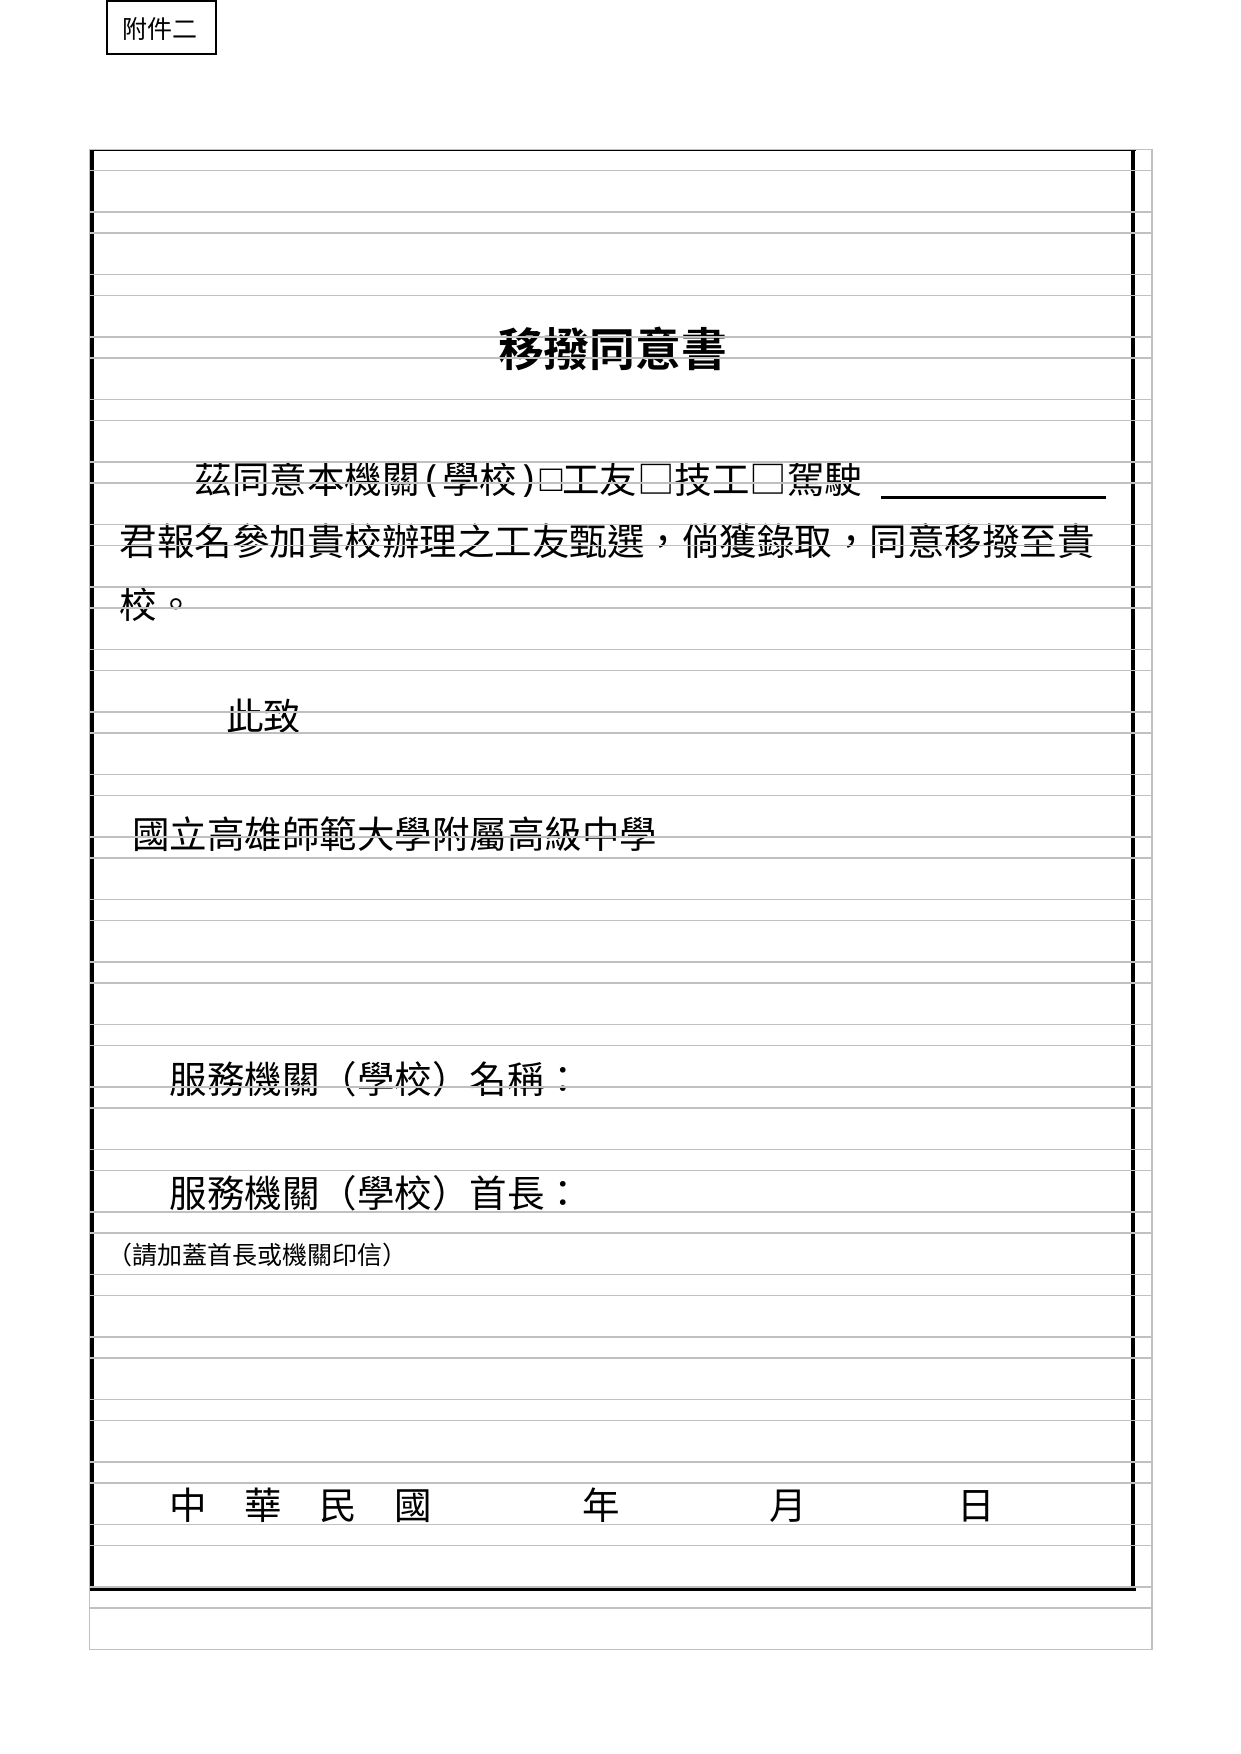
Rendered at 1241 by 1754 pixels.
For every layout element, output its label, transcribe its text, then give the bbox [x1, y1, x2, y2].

table_cell 移撥同意書 茲同意本機關(學校)□工友□技工□駕駛 君報名參加貴校辦理之工友甄選，倘獲錄取，同意移撥至貴校。 此致 國立高雄師範大學附屬高級中學 服務機關（學校）名稱： 服務機關（學校）首長： （請加蓋首長或機關印信） 中 華 民 國 年 月 日 [94, 1400, 1131, 1420]
table_cell 移撥同意書 茲同意本機關(學校)□工友□技工□駕駛 君報名參加貴校辦理之工友甄選，倘獲錄取，同意移撥至貴校。 此致 國立高雄師範大學附屬高級中學 服務機關（學校）名稱： 服務機關（學校）首長： （請加蓋首長或機關印信） 中 華 民 國 年 月 日 [94, 1484, 1131, 1524]
table_cell 移撥同意書 茲同意本機關(學校)□工友□技工□駕駛 君報名參加貴校辦理之工友甄選，倘獲錄取，同意移撥至貴校。 此致 國立高雄師範大學附屬高級中學 服務機關（學校）名稱： 服務機關（學校）首長： （請加蓋首長或機關印信） 中 華 民 國 年 月 日 [94, 1109, 1131, 1149]
table_cell 移撥同意書 茲同意本機關(學校)□工友□技工□駕駛 君報名參加貴校辦理之工友甄選，倘獲錄取，同意移撥至貴校。 此致 國立高雄師範大學附屬高級中學 服務機關（學校）名稱： 服務機關（學校）首長： （請加蓋首長或機關印信） 中 華 民 國 年 月 日 [94, 421, 1131, 461]
table_cell 移撥同意書 茲同意本機關(學校)□工友□技工□駕駛 君報名參加貴校辦理之工友甄選，倘獲錄取，同意移撥至貴校。 此致 國立高雄師範大學附屬高級中學 服務機關（學校）名稱： 服務機關（學校）首長： （請加蓋首長或機關印信） 中 華 民 國 年 月 日 [94, 338, 506, 357]
table_cell 移撥同意書 茲同意本機關(學校)□工友□技工□駕駛 君報名參加貴校辦理之工友甄選，倘獲錄取，同意移撥至貴校。 此致 國立高雄師範大學附屬高級中學 服務機關（學校）名稱： 服務機關（學校）首長： （請加蓋首長或機關印信） 中 華 民 國 年 月 日 [94, 1525, 1131, 1545]
table_cell 移撥同意書 茲同意本機關(學校)□工友□技工□駕駛 君報名參加貴校辦理之工友甄選，倘獲錄取，同意移撥至貴校。 此致 國立高雄師範大學附屬高級中學 服務機關（學校）名稱： 服務機關（學校）首長： （請加蓋首長或機關印信） 中 華 民 國 年 月 日 [94, 1275, 1131, 1295]
table_cell 移撥同意書 茲同意本機關(學校)□工友□技工□駕駛 君報名參加貴校辦理之工友甄選，倘獲錄取，同意移撥至貴校。 此致 國立高雄師範大學附屬高級中學 服務機關（學校）名稱： 服務機關（學校）首長： （請加蓋首長或機關印信） 中 華 民 國 年 月 日 [94, 671, 1131, 711]
table_cell 移撥同意書 茲同意本機關(學校)□工友□技工□駕駛 君報名參加貴校辦理之工友甄選，倘獲錄取，同意移撥至貴校。 此致 國立高雄師範大學附屬高級中學 服務機關（學校）名稱： 服務機關（學校）首長： （請加蓋首長或機關印信） 中 華 民 國 年 月 日 [1006, 525, 1131, 545]
table_cell 移撥同意書 茲同意本機關(學校)□工友□技工□駕駛 君報名參加貴校辦理之工友甄選，倘獲錄取，同意移撥至貴校。 此致 國立高雄師範大學附屬高級中學 服務機關（學校）名稱： 服務機關（學校）首長： （請加蓋首長或機關印信） 中 華 民 國 年 月 日 [94, 1234, 1131, 1274]
table_cell 移撥同意書 茲同意本機關(學校)□工友□技工□駕駛 君報名參加貴校辦理之工友甄選，倘獲錄取，同意移撥至貴校。 此致 國立高雄師範大學附屬高級中學 服務機關（學校）名稱： 服務機關（學校）首長： （請加蓋首長或機關印信） 中 華 民 國 年 月 日 [852, 463, 1131, 482]
table_cell 移撥同意書 茲同意本機關(學校)□工友□技工□駕駛 君報名參加貴校辦理之工友甄選，倘獲錄取，同意移撥至貴校。 此致 國立高雄師範大學附屬高級中學 服務機關（學校）名稱： 服務機關（學校）首長： （請加蓋首長或機關印信） 中 華 民 國 年 月 日 [94, 1046, 1131, 1086]
table_cell 移撥同意書 茲同意本機關(學校)□工友□技工□駕駛 君報名參加貴校辦理之工友甄選，倘獲錄取，同意移撥至貴校。 此致 國立高雄師範大學附屬高級中學 服務機關（學校）名稱： 服務機關（學校）首長： （請加蓋首長或機關印信） 中 華 民 國 年 月 日 [94, 400, 1131, 420]
table_cell 移撥同意書 茲同意本機關(學校)□工友□技工□駕駛 君報名參加貴校辦理之工友甄選，倘獲錄取，同意移撥至貴校。 此致 國立高雄師範大學附屬高級中學 服務機關（學校）名稱： 服務機關（學校）首長： （請加蓋首長或機關印信） 中 華 民 國 年 月 日 [94, 463, 235, 482]
table_cell 移撥同意書 茲同意本機關(學校)□工友□技工□駕駛 君報名參加貴校辦理之工友甄選，倘獲錄取，同意移撥至貴校。 此致 國立高雄師範大學附屬高級中學 服務機關（學校）名稱： 服務機關（學校）首長： （請加蓋首長或機關印信） 中 華 民 國 年 月 日 [94, 1025, 1131, 1045]
table_cell 移撥同意書 茲同意本機關(學校)□工友□技工□駕駛 君報名參加貴校辦理之工友甄選，倘獲錄取，同意移撥至貴校。 此致 國立高雄師範大學附屬高級中學 服務機關（學校）名稱： 服務機關（學校）首長： （請加蓋首長或機關印信） 中 華 民 國 年 月 日 [631, 338, 1131, 357]
table_cell 移撥同意書 茲同意本機關(學校)□工友□技工□駕駛 君報名參加貴校辦理之工友甄選，倘獲錄取，同意移撥至貴校。 此致 國立高雄師範大學附屬高級中學 服務機關（學校）名稱： 服務機關（學校）首長： （請加蓋首長或機關印信） 中 華 民 國 年 月 日 [94, 1359, 1131, 1399]
table_cell 移撥同意書 茲同意本機關(學校)□工友□技工□駕駛 君報名參加貴校辦理之工友甄選，倘獲錄取，同意移撥至貴校。 此致 國立高雄師範大學附屬高級中學 服務機關（學校）名稱： 服務機關（學校）首長： （請加蓋首長或機關印信） 中 華 民 國 年 月 日 [94, 234, 1131, 274]
table_cell 移撥同意書 茲同意本機關(學校)□工友□技工□駕駛 君報名參加貴校辦理之工友甄選，倘獲錄取，同意移撥至貴校。 此致 國立高雄師範大學附屬高級中學 服務機關（學校）名稱： 服務機關（學校）首長： （請加蓋首長或機關印信） 中 華 民 國 年 月 日 [94, 650, 1131, 670]
table_cell 移撥同意書 茲同意本機關(學校)□工友□技工□駕駛 君報名參加貴校辦理之工友甄選，倘獲錄取，同意移撥至貴校。 此致 國立高雄師範大學附屬高級中學 服務機關（學校）名稱： 服務機關（學校）首長： （請加蓋首長或機關印信） 中 華 民 國 年 月 日 [94, 963, 1131, 982]
table_cell 移撥同意書 茲同意本機關(學校)□工友□技工□駕駛 君報名參加貴校辦理之工友甄選，倘獲錄取，同意移撥至貴校。 此致 國立高雄師範大學附屬高級中學 服務機關（學校）名稱： 服務機關（學校）首長： （請加蓋首長或機關印信） 中 華 民 國 年 月 日 [94, 1463, 1131, 1482]
table_cell 移撥同意書 茲同意本機關(學校)□工友□技工□駕駛 君報名參加貴校辦理之工友甄選，倘獲錄取，同意移撥至貴校。 此致 國立高雄師範大學附屬高級中學 服務機關（學校）名稱： 服務機關（學校）首長： （請加蓋首長或機關印信） 中 華 民 國 年 月 日 [129, 588, 1131, 607]
table_cell 移撥同意書 茲同意本機關(學校)□工友□技工□駕駛 君報名參加貴校辦理之工友甄選，倘獲錄取，同意移撥至貴校。 此致 國立高雄師範大學附屬高級中學 服務機關（學校）名稱： 服務機關（學校）首長： （請加蓋首長或機關印信） 中 華 民 國 年 月 日 [94, 921, 1131, 961]
table_cell 移撥同意書 茲同意本機關(學校)□工友□技工□駕駛 君報名參加貴校辦理之工友甄選，倘獲錄取，同意移撥至貴校。 此致 國立高雄師範大學附屬高級中學 服務機關（學校）名稱： 服務機關（學校）首長： （請加蓋首長或機關印信） 中 華 民 國 年 月 日 [94, 859, 1131, 899]
table_cell 移撥同意書 茲同意本機關(學校)□工友□技工□駕駛 君報名參加貴校辦理之工友甄選，倘獲錄取，同意移撥至貴校。 此致 國立高雄師範大學附屬高級中學 服務機關（學校）名稱： 服務機關（學校）首長： （請加蓋首長或機關印信） 中 華 民 國 年 月 日 [94, 734, 1131, 774]
table_cell 移撥同意書 茲同意本機關(學校)□工友□技工□駕駛 君報名參加貴校辦理之工友甄選，倘獲錄取，同意移撥至貴校。 此致 國立高雄師範大學附屬高級中學 服務機關（學校）名稱： 服務機關（學校）首長： （請加蓋首長或機關印信） 中 華 民 國 年 月 日 [94, 1546, 1131, 1586]
table_cell 移撥同意書 茲同意本機關(學校)□工友□技工□駕駛 君報名參加貴校辦理之工友甄選，倘獲錄取，同意移撥至貴校。 此致 國立高雄師範大學附屬高級中學 服務機關（學校）名稱： 服務機關（學校）首長： （請加蓋首長或機關印信） 中 華 民 國 年 月 日 [94, 713, 231, 732]
table_cell 移撥同意書 茲同意本機關(學校)□工友□技工□駕駛 君報名參加貴校辦理之工友甄選，倘獲錄取，同意移撥至貴校。 此致 國立高雄師範大學附屬高級中學 服務機關（學校）名稱： 服務機關（學校）首長： （請加蓋首長或機關印信） 中 華 民 國 年 月 日 [94, 1296, 1131, 1336]
table_cell 移撥同意書 茲同意本機關(學校)□工友□技工□駕駛 君報名參加貴校辦理之工友甄選，倘獲錄取，同意移撥至貴校。 此致 國立高雄師範大學附屬高級中學 服務機關（學校）名稱： 服務機關（學校）首長： （請加蓋首長或機關印信） 中 華 民 國 年 月 日 [94, 1338, 1131, 1357]
table_cell 移撥同意書 茲同意本機關(學校)□工友□技工□駕駛 君報名參加貴校辦理之工友甄選，倘獲錄取，同意移撥至貴校。 此致 國立高雄師範大學附屬高級中學 服務機關（學校）名稱： 服務機關（學校）首長： （請加蓋首長或機關印信） 中 華 民 國 年 月 日 [94, 213, 1131, 232]
table_cell 移撥同意書 茲同意本機關(學校)□工友□技工□駕駛 君報名參加貴校辦理之工友甄選，倘獲錄取，同意移撥至貴校。 此致 國立高雄師範大學附屬高級中學 服務機關（學校）名稱： 服務機關（學校）首長： （請加蓋首長或機關印信） 中 華 民 國 年 月 日 [94, 1171, 1131, 1211]
table_cell 移撥同意書 茲同意本機關(學校)□工友□技工□駕駛 君報名參加貴校辦理之工友甄選，倘獲錄取，同意移撥至貴校。 此致 國立高雄師範大學附屬高級中學 服務機關（學校）名稱： 服務機關（學校）首長： （請加蓋首長或機關印信） 中 華 民 國 年 月 日 [94, 296, 1131, 336]
table_cell 移撥同意書 茲同意本機關(學校)□工友□技工□駕駛 君報名參加貴校辦理之工友甄選，倘獲錄取，同意移撥至貴校。 此致 國立高雄師範大學附屬高級中學 服務機關（學校）名稱： 服務機關（學校）首長： （請加蓋首長或機關印信） 中 華 民 國 年 月 日 [94, 546, 1131, 586]
table_cell 移撥同意書 茲同意本機關(學校)□工友□技工□駕駛 君報名參加貴校辦理之工友甄選，倘獲錄取，同意移撥至貴校。 此致 國立高雄師範大學附屬高級中學 服務機關（學校）名稱： 服務機關（學校）首長： （請加蓋首長或機關印信） 中 華 民 國 年 月 日 [94, 359, 1131, 399]
table_cell 移撥同意書 茲同意本機關(學校)□工友□技工□駕駛 君報名參加貴校辦理之工友甄選，倘獲錄取，同意移撥至貴校。 此致 國立高雄師範大學附屬高級中學 服務機關（學校）名稱： 服務機關（學校）首長： （請加蓋首長或機關印信） 中 華 民 國 年 月 日 [94, 1421, 1131, 1461]
table_cell 移撥同意書 茲同意本機關(學校)□工友□技工□駕駛 君報名參加貴校辦理之工友甄選，倘獲錄取，同意移撥至貴校。 此致 國立高雄師範大學附屬高級中學 服務機關（學校）名稱： 服務機關（學校）首長： （請加蓋首長或機關印信） 中 華 民 國 年 月 日 [292, 713, 1131, 732]
table_cell 移撥同意書 茲同意本機關(學校)□工友□技工□駕駛 君報名參加貴校辦理之工友甄選，倘獲錄取，同意移撥至貴校。 此致 國立高雄師範大學附屬高級中學 服務機關（學校）名稱： 服務機關（學校）首長： （請加蓋首長或機關印信） 中 華 民 國 年 月 日 [94, 484, 1131, 524]
table_cell 移撥同意書 茲同意本機關(學校)□工友□技工□駕駛 君報名參加貴校辦理之工友甄選，倘獲錄取，同意移撥至貴校。 此致 國立高雄師範大學附屬高級中學 服務機關（學校）名稱： 服務機關（學校）首長： （請加蓋首長或機關印信） 中 華 民 國 年 月 日 [94, 796, 1131, 836]
table_cell 移撥同意書 茲同意本機關(學校)□工友□技工□駕駛 君報名參加貴校辦理之工友甄選，倘獲錄取，同意移撥至貴校。 此致 國立高雄師範大學附屬高級中學 服務機關（學校）名稱： 服務機關（學校）首長： （請加蓋首長或機關印信） 中 華 民 國 年 月 日 [94, 171, 1131, 211]
table_cell 移撥同意書 茲同意本機關(學校)□工友□技工□駕駛 君報名參加貴校辦理之工友甄選，倘獲錄取，同意移撥至貴校。 此致 國立高雄師範大學附屬高級中學 服務機關（學校）名稱： 服務機關（學校）首長： （請加蓋首長或機關印信） 中 華 民 國 年 月 日 [94, 900, 1131, 920]
table_cell 移撥同意書 茲同意本機關(學校)□工友□技工□駕駛 君報名參加貴校辦理之工友甄選，倘獲錄取，同意移撥至貴校。 此致 國立高雄師範大學附屬高級中學 服務機關（學校）名稱： 服務機關（學校）首長： （請加蓋首長或機關印信） 中 華 民 國 年 月 日 [108, 2, 215, 53]
table_cell 移撥同意書 茲同意本機關(學校)□工友□技工□駕駛 君報名參加貴校辦理之工友甄選，倘獲錄取，同意移撥至貴校。 此致 國立高雄師範大學附屬高級中學 服務機關（學校）名稱： 服務機關（學校）首長： （請加蓋首長或機關印信） 中 華 民 國 年 月 日 [94, 1088, 1131, 1107]
table_cell 移撥同意書 茲同意本機關(學校)□工友□技工□駕駛 君報名參加貴校辦理之工友甄選，倘獲錄取，同意移撥至貴校。 此致 國立高雄師範大學附屬高級中學 服務機關（學校）名稱： 服務機關（學校）首長： （請加蓋首長或機關印信） 中 華 民 國 年 月 日 [94, 1150, 1131, 1170]
table_cell 移撥同意書 茲同意本機關(學校)□工友□技工□駕駛 君報名參加貴校辦理之工友甄選，倘獲錄取，同意移撥至貴校。 此致 國立高雄師範大學附屬高級中學 服務機關（學校）名稱： 服務機關（學校）首長： （請加蓋首長或機關印信） 中 華 民 國 年 月 日 [94, 984, 1131, 1024]
table_cell 移撥同意書 茲同意本機關(學校)□工友□技工□駕駛 君報名參加貴校辦理之工友甄選，倘獲錄取，同意移撥至貴校。 此致 國立高雄師範大學附屬高級中學 服務機關（學校）名稱： 服務機關（學校）首長： （請加蓋首長或機關印信） 中 華 民 國 年 月 日 [94, 1213, 1131, 1232]
table_cell 移撥同意書 茲同意本機關(學校)□工友□技工□駕駛 君報名參加貴校辦理之工友甄選，倘獲錄取，同意移撥至貴校。 此致 國立高雄師範大學附屬高級中學 服務機關（學校）名稱： 服務機關（學校）首長： （請加蓋首長或機關印信） 中 華 民 國 年 月 日 [94, 838, 1131, 857]
table_cell 移撥同意書 茲同意本機關(學校)□工友□技工□駕駛 君報名參加貴校辦理之工友甄選，倘獲錄取，同意移撥至貴校。 此致 國立高雄師範大學附屬高級中學 服務機關（學校）名稱： 服務機關（學校）首長： （請加蓋首長或機關印信） 中 華 民 國 年 月 日 [94, 609, 1131, 649]
table_cell 移撥同意書 茲同意本機關(學校)□工友□技工□駕駛 君報名參加貴校辦理之工友甄選，倘獲錄取，同意移撥至貴校。 此致 國立高雄師範大學附屬高級中學 服務機關（學校）名稱： 服務機關（學校）首長： （請加蓋首長或機關印信） 中 華 民 國 年 月 日 [546, 525, 690, 545]
table_cell 移撥同意書 茲同意本機關(學校)□工友□技工□駕駛 君報名參加貴校辦理之工友甄選，倘獲錄取，同意移撥至貴校。 此致 國立高雄師範大學附屬高級中學 服務機關（學校）名稱： 服務機關（學校）首長： （請加蓋首長或機關印信） 中 華 民 國 年 月 日 [94, 151, 1131, 170]
table_cell 移撥同意書 茲同意本機關(學校)□工友□技工□駕駛 君報名參加貴校辦理之工友甄選，倘獲錄取，同意移撥至貴校。 此致 國立高雄師範大學附屬高級中學 服務機關（學校）名稱： 服務機關（學校）首長： （請加蓋首長或機關印信） 中 華 民 國 年 月 日 [94, 275, 1131, 295]
table_cell 移撥同意書 茲同意本機關(學校)□工友□技工□駕駛 君報名參加貴校辦理之工友甄選，倘獲錄取，同意移撥至貴校。 此致 國立高雄師範大學附屬高級中學 服務機關（學校）名稱： 服務機關（學校）首長： （請加蓋首長或機關印信） 中 華 民 國 年 月 日 [94, 775, 1131, 795]
